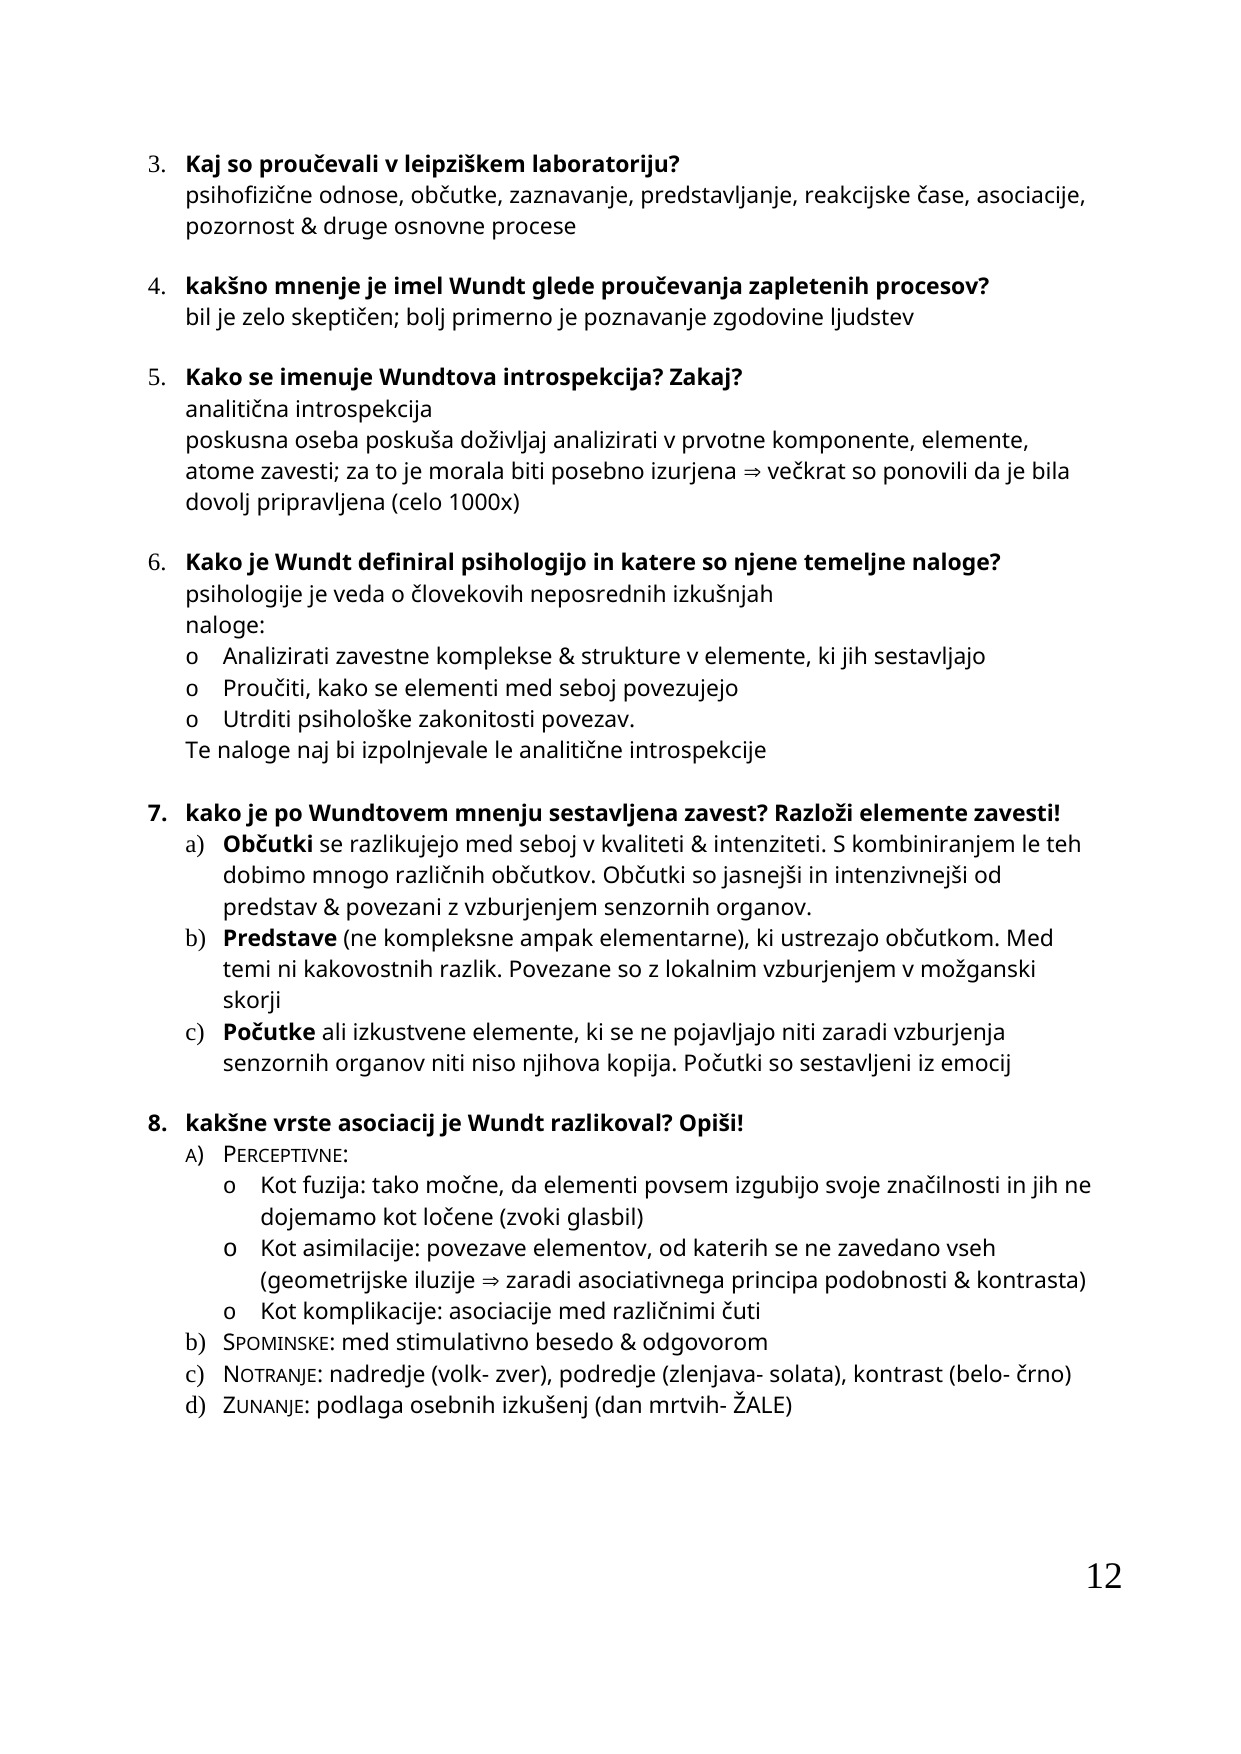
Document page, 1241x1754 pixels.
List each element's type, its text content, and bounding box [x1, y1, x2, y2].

list Zunanje: podlaga osebnih izkušenj (dan mrtvih- ŽALE) [185, 1389, 1093, 1420]
list Kaj so proučevali v leipziškem laboratoriju? psihofizične odnose, občutke, zaznavanje, predstavljanje, reakcijske čase, asociacije, pozornost & druge osnovne procese [148, 148, 1093, 270]
list Kako je Wundt definiral psihologijo in katere so njene temeljne naloge? psihologije je veda o človekovih neposrednih izkušnjah naloge: [148, 546, 1093, 640]
list Kako se imenuje Wundtova introspekcija? Zakaj? analitična introspekcija poskusna oseba poskuša doživljaj analizirati v prvotne komponente, elemente, atome zavesti; za to je morala biti posebno izurjena  večkrat so ponovili da je bila dovolj pripravljena (celo 1000x) [148, 361, 1093, 546]
list Spominske: med stimulativno besedo & odgovorom [185, 1326, 1093, 1358]
list kako je po Wundtovem mnenju sestavljena zavest? Razloži elemente zavesti! [148, 797, 1093, 828]
list Perceptivne: [185, 1138, 1093, 1169]
list Občutki se razlikujejo med seboj v kvaliteti & intenziteti. S kombiniranjem le teh dobimo mnogo različnih občutkov. Občutki so jasnejši in intenzivnejši od predstav & povezani z vzburjenjem senzornih organov. [185, 828, 1093, 922]
list Notranje: nadredje (volk- zver), podredje (zlenjava- solata), kontrast (belo- črno) [185, 1358, 1093, 1389]
list Proučiti, kako se elementi med seboj povezujejo [185, 671, 1093, 703]
list Utrditi psihološke zakonitosti povezav. [185, 703, 1093, 734]
list Kot fuzija: tako močne, da elementi povsem izgubijo svoje značilnosti in jih ne dojemamo kot ločene (zvoki glasbil) [223, 1169, 1093, 1232]
list kakšno mnenje je imel Wundt glede proučevanja zapletenih procesov? bil je zelo skeptičen; bolj primerno je poznavanje zgodovine ljudstev [148, 270, 1093, 361]
list Kot komplikacije: asociacije med različnimi čuti [223, 1295, 1093, 1326]
text Te naloge naj bi izpolnjevale le analitične introspekcije [185, 734, 1093, 797]
list Počutke ali izkustvene elemente, ki se ne pojavljajo niti zaradi vzburjenja senzornih organov niti niso njihova kopija. Počutki so sestavljeni iz emocij [185, 1015, 1093, 1107]
list Analizirati zavestne komplekse & strukture v elemente, ki jih sestavljajo [185, 640, 1093, 671]
list Predstave (ne kompleksne ampak elementarne), ki ustrezajo občutkom. Med temi ni kakovostnih razlik. Povezane so z lokalnim vzburjenjem v možganski skorji [185, 922, 1093, 1015]
list Kot asimilacije: povezave elementov, od katerih se ne zavedano vseh (geometrijske iluzije  zaradi asociativnega principa podobnosti & kontrasta) [223, 1232, 1093, 1295]
list kakšne vrste asociacij je Wundt razlikoval? Opiši! [148, 1107, 1093, 1138]
